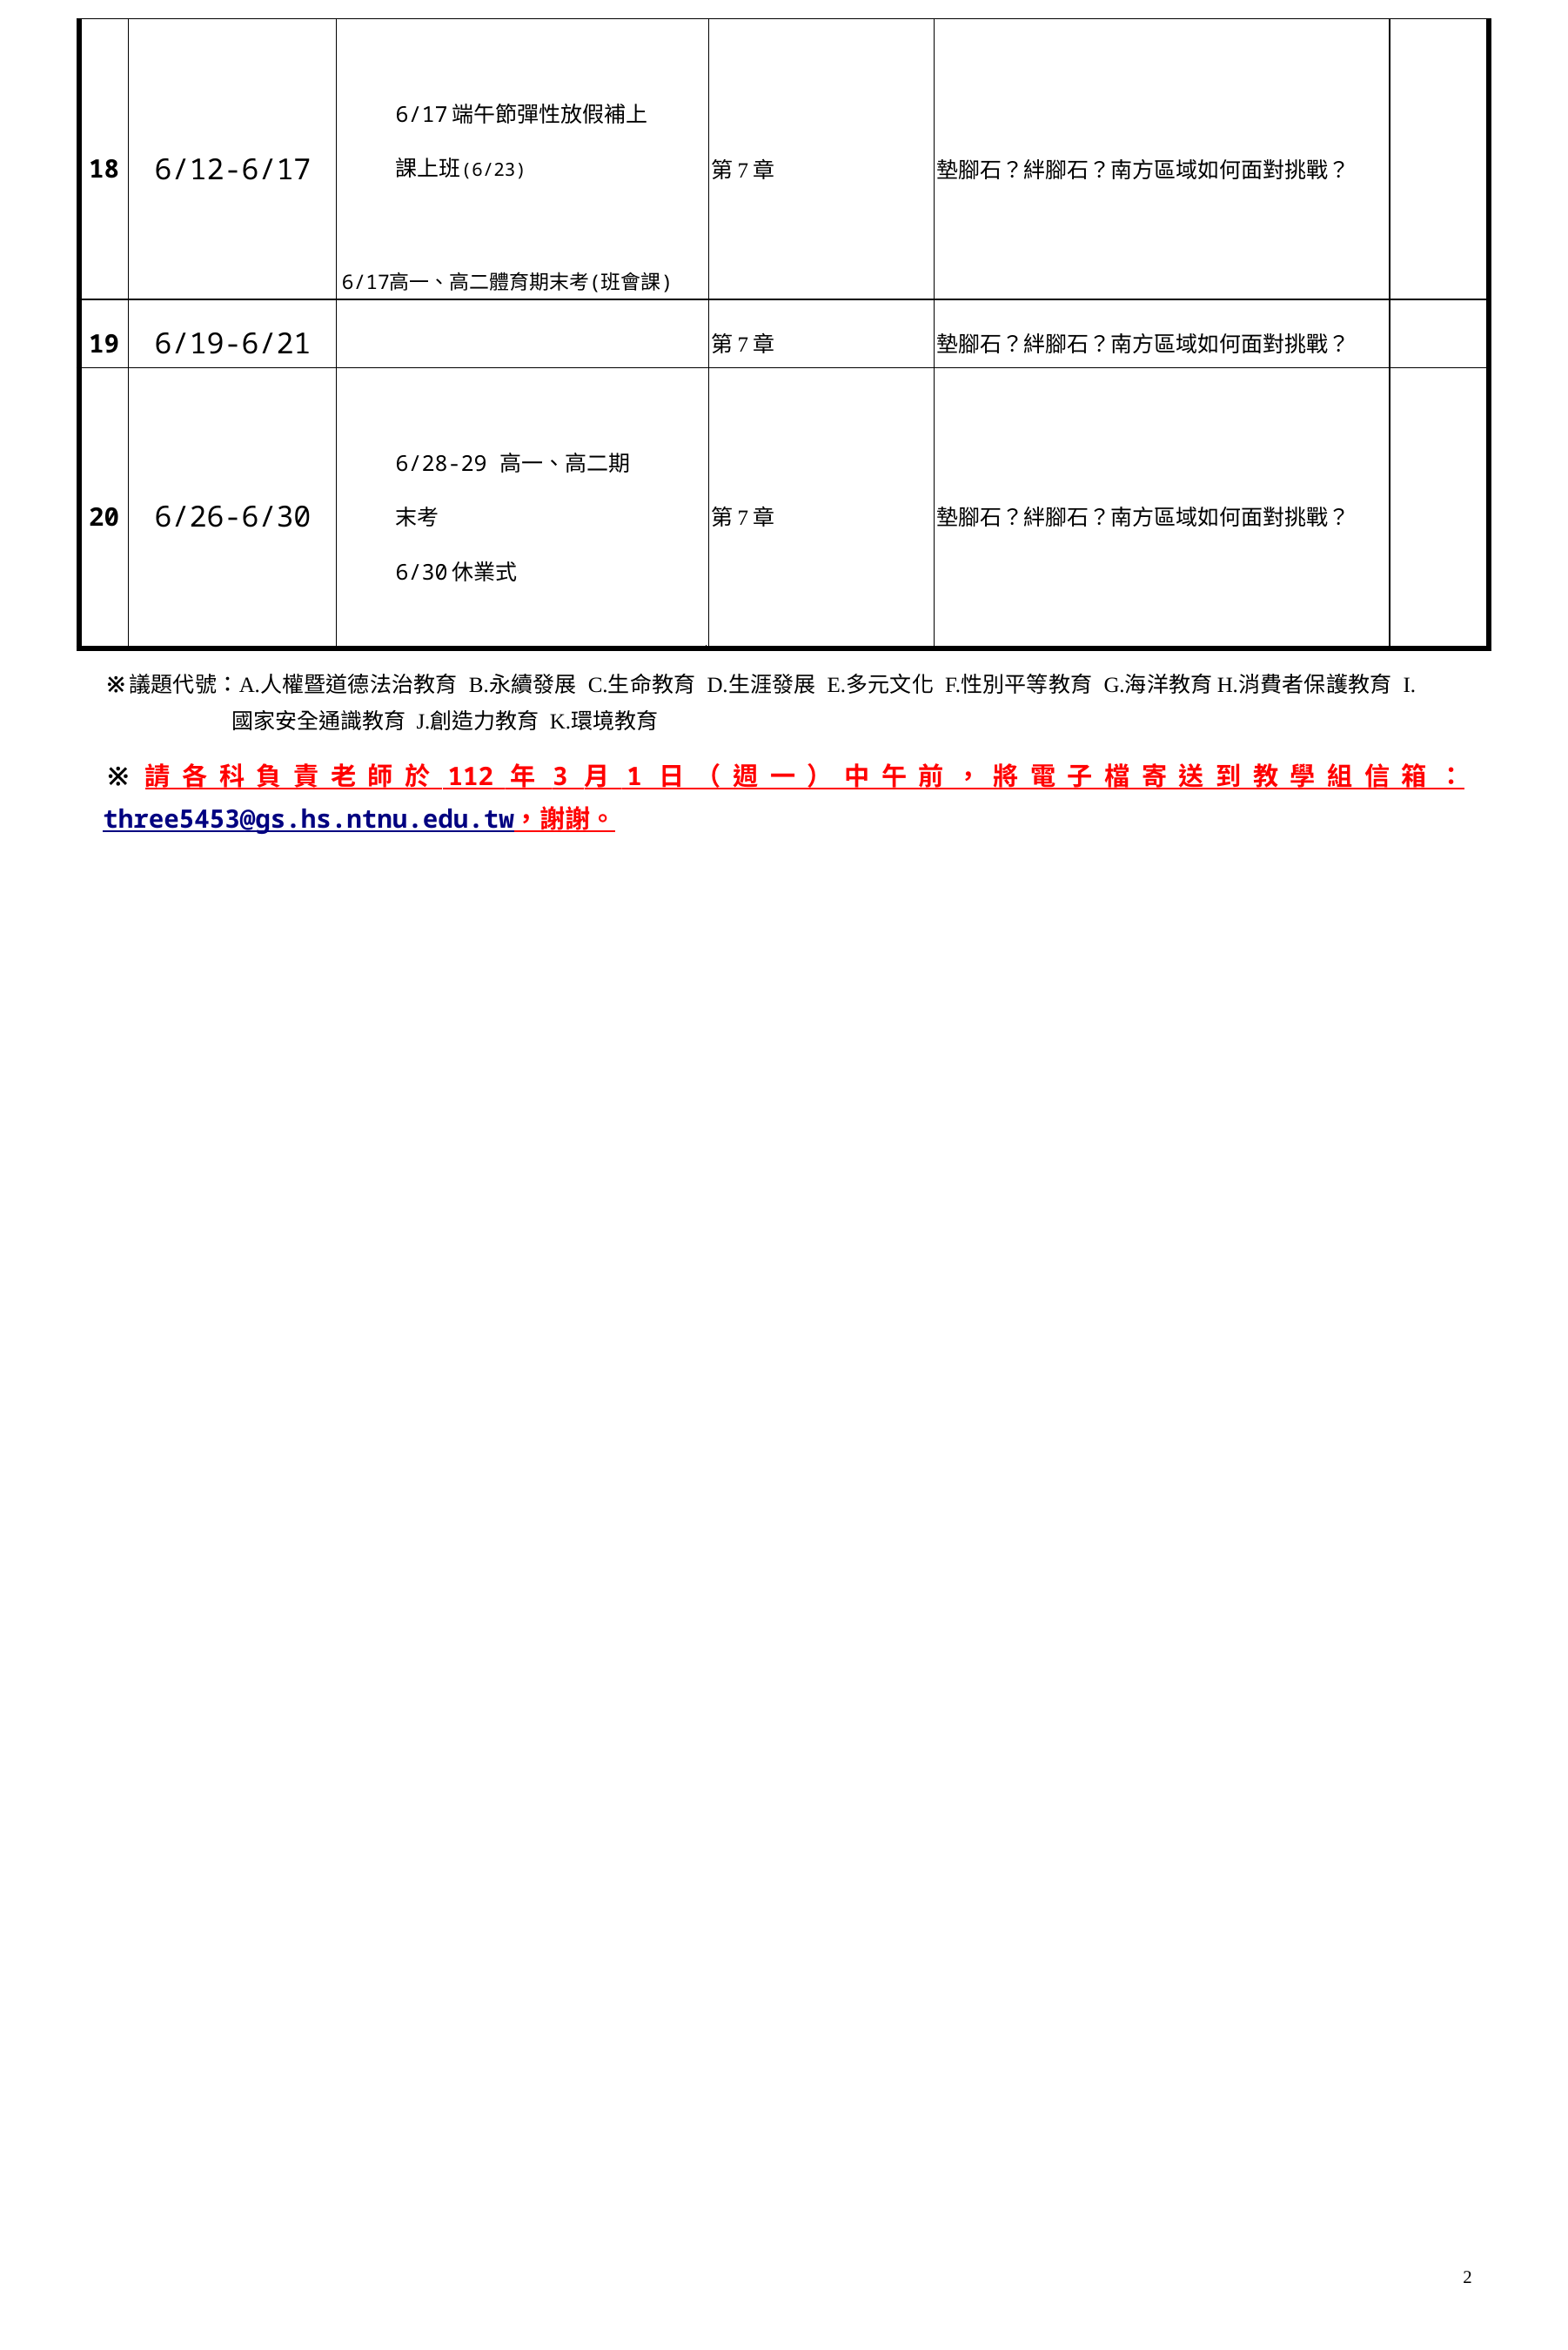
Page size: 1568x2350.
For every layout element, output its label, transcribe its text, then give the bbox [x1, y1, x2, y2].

table_cell 墊腳石？絆腳石？南方區域如何面對挑戰？ [935, 19, 1389, 299]
table_cell 6/28-29 高一、高二期末考 6/30休業式 [339, 370, 706, 645]
table_cell 6/19-6/21 [129, 300, 336, 367]
text ※請各科負責老師於112年3月1日（週一）中午前，將電子檔寄送到教學組信箱：three5453@gs.hs.ntnu.edu.tw，謝謝。 [103, 756, 1464, 836]
table_cell 墊腳石？絆腳石？南方區域如何面對挑戰？ [935, 300, 1389, 367]
table_cell 18 [82, 19, 128, 299]
table_cell 墊腳石？絆腳石？南方區域如何面對挑戰？ [935, 368, 1389, 646]
table_cell 20 [82, 368, 128, 646]
text ※議題代號：A.人權暨道德法治教育 B.永續發展 C.生命教育 D.生涯發展 E.多元文化 F.性別平等教育 G.海洋教育H.消費者保護教育 I.國家安全通識教育 J.創造力教育 K.環境教育 [103, 668, 1416, 735]
table_cell [1390, 368, 1486, 646]
table_cell 6/26-6/30 [129, 368, 336, 646]
table_cell 6/12-6/17 [129, 19, 336, 299]
table_cell [337, 300, 708, 367]
table_cell [1390, 300, 1486, 367]
table_cell 第7章 [709, 368, 934, 646]
table_cell 6/17端午節彈性放假補上課上班(6/23) 6/17高一、高二體育期末考(班會課) [337, 19, 708, 299]
table_cell 19 [82, 300, 128, 367]
table_cell 第7章 [709, 300, 934, 367]
table_cell [1390, 19, 1486, 299]
table_cell 第7章 [709, 19, 934, 299]
